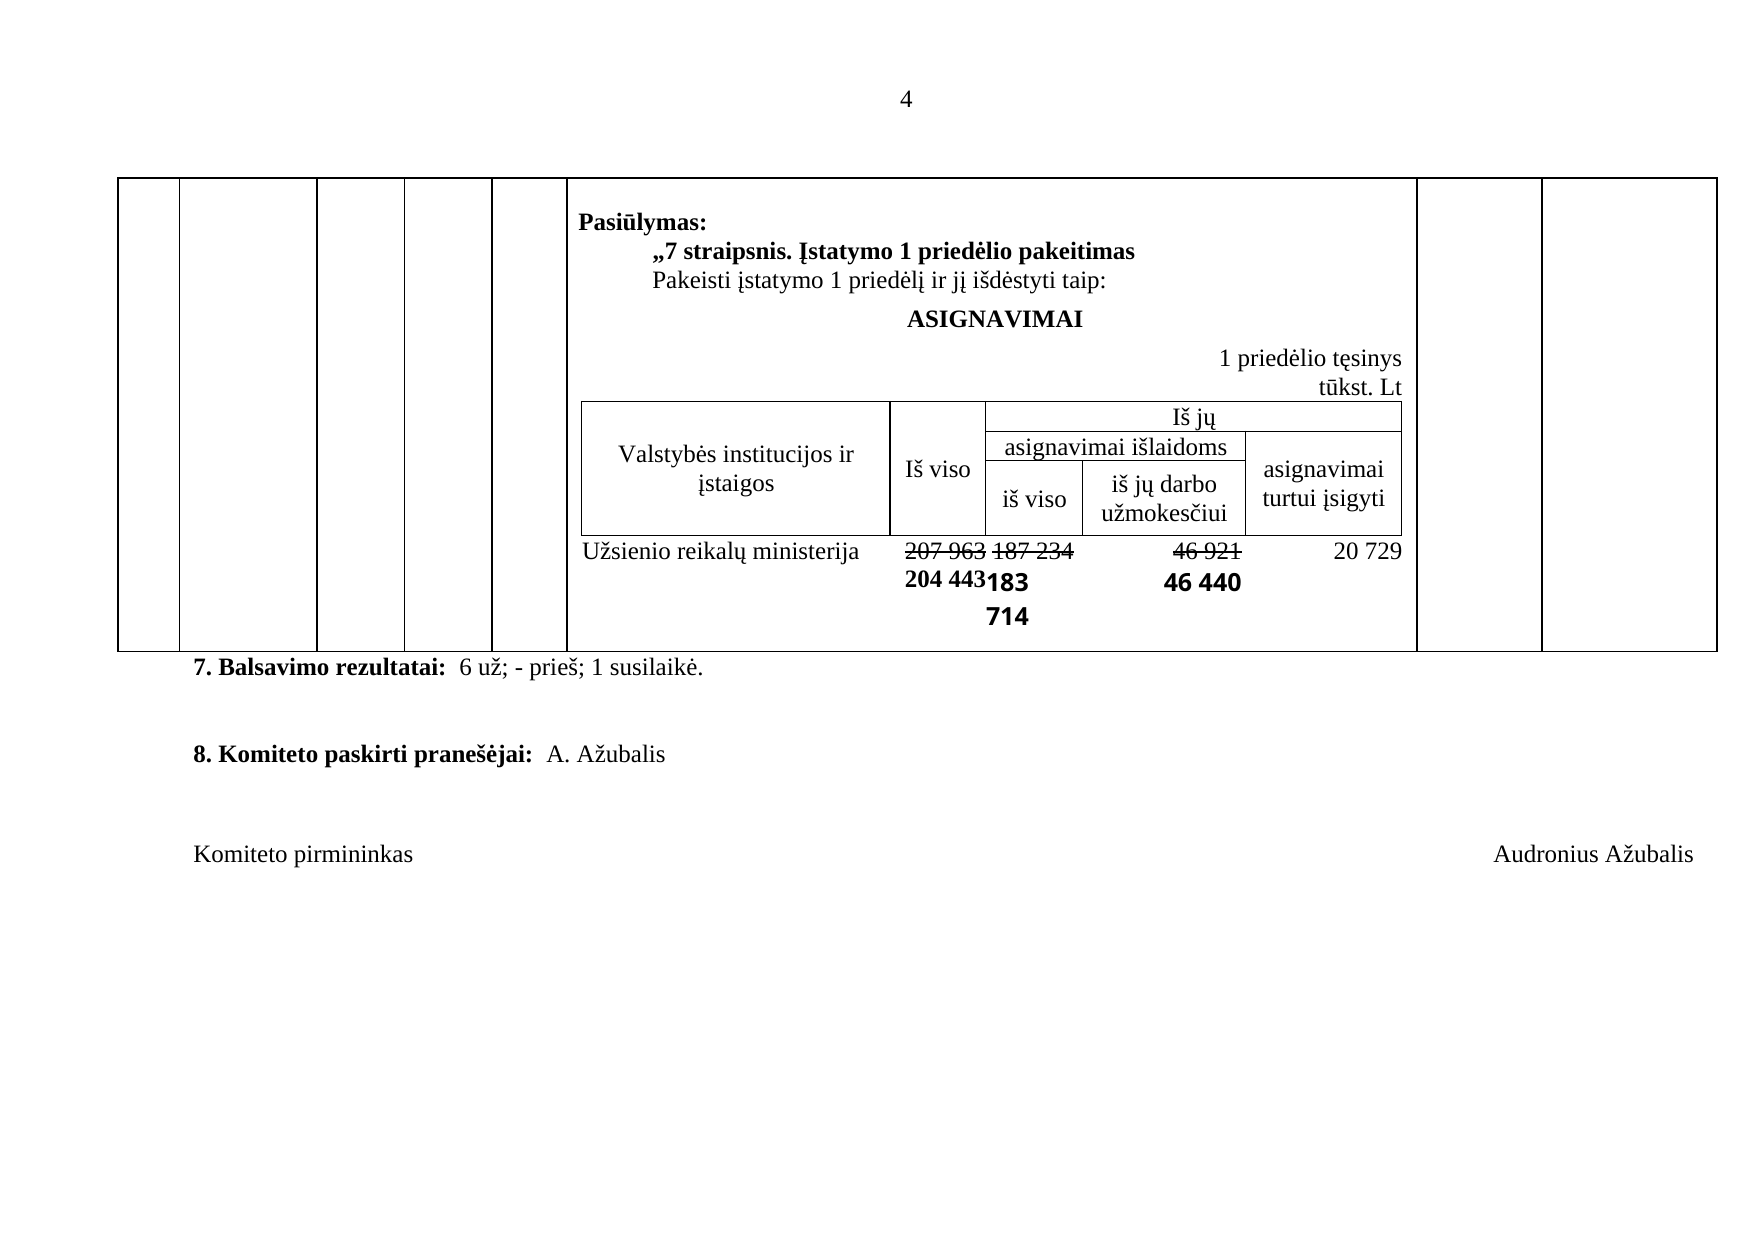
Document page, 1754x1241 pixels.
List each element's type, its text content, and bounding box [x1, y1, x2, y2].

table_header [890, 343, 986, 372]
text 8. Komiteto paskirti pranešėjai: A. Ažubalis [118, 739, 1694, 767]
table_cell [1418, 179, 1541, 651]
table_cell [582, 372, 890, 401]
table_cell [180, 179, 316, 651]
table_cell 20 729 [1241, 536, 1402, 651]
table_cell Pasiūlymas: „7 straipsnis. Įstatymo 1 priedėlio pakeitimas Pakeisti įstatymo 1 priedėlį ir jį išdėstyti taip: ASIGNAVIMAI [568, 179, 1416, 651]
table_cell [119, 179, 179, 651]
table_cell Iš viso [891, 402, 985, 535]
table_cell asignavimai išlaidoms [986, 432, 1245, 460]
table_cell 207 963 204 443 [890, 536, 986, 651]
table_cell Užsienio reikalų ministerija [582, 536, 890, 651]
table_cell 187 234 183 714 [986, 536, 1077, 651]
table_cell tūkst. Lt [986, 372, 1402, 401]
table_cell iš viso [986, 461, 1082, 535]
table_cell [1543, 179, 1716, 651]
table_cell Valstybės institucijos ir įstaigos [582, 402, 889, 535]
text 7. Balsavimo rezultatai: 6 už; - prieš; 1 susilaikė. [118, 652, 1694, 681]
table_cell [318, 179, 404, 651]
table_cell [405, 179, 491, 651]
table_cell asignavimai turtui įsigyti [1246, 432, 1401, 535]
table_cell Iš jų [986, 402, 1401, 431]
table_cell [890, 372, 986, 401]
table_cell 46 921 46 440 [1077, 536, 1241, 651]
table_header [582, 343, 890, 372]
table_cell iš jų darbo užmokesčiui [1083, 461, 1245, 535]
table_cell [493, 179, 566, 651]
table_header 1 priedėlio tęsinys [986, 343, 1402, 372]
text Komiteto pirmininkas Audronius Ažubalis [193, 839, 1694, 868]
